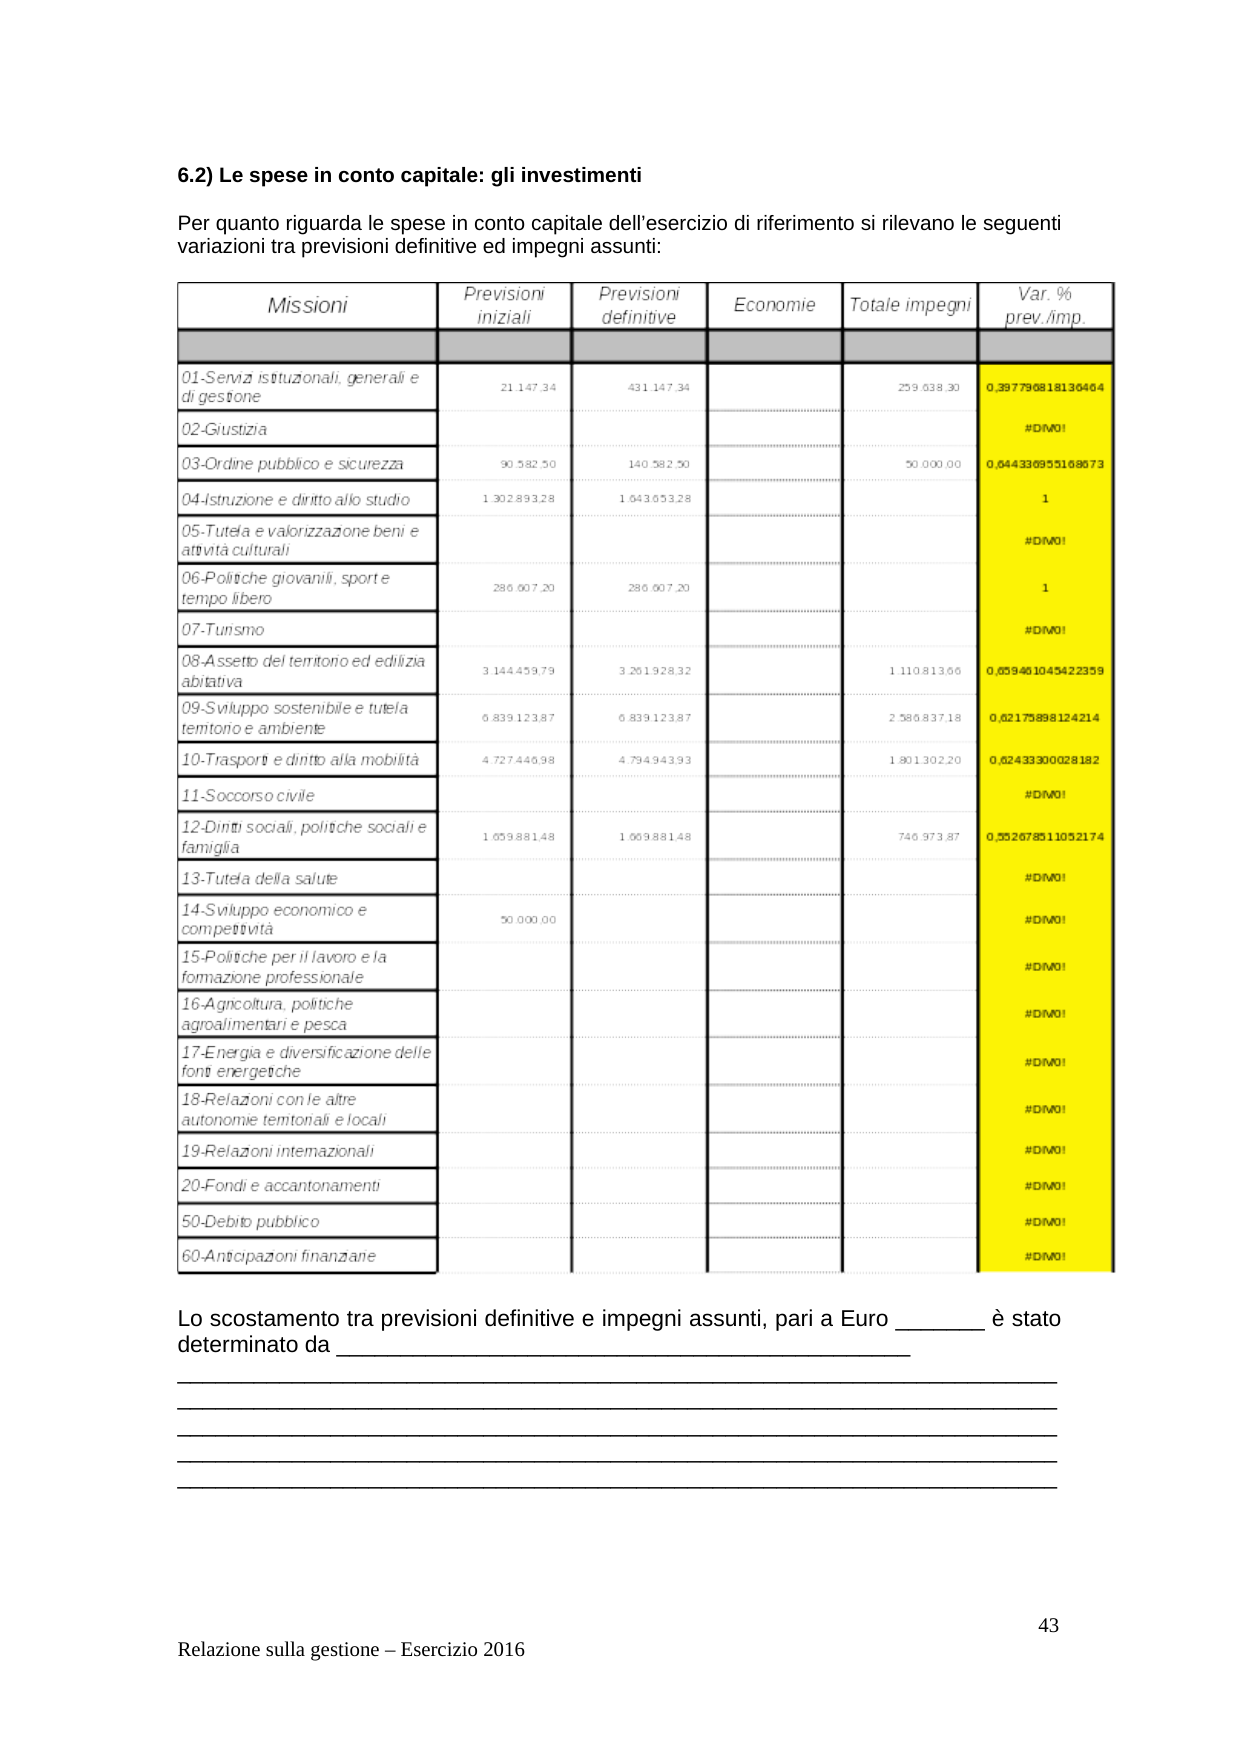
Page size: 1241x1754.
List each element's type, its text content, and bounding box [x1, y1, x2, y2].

text Lo scostamento tra previsioni definitive e impegni assunti, pari a Euro _______ è stato determinato da _____________________________________________ [177, 1305, 1063, 1358]
text 6.2) Le spese in conto capitale: gli investimenti [177, 162, 1063, 186]
text Per quanto riguarda le spese in conto capitale dell’esercizio di riferimento si rilevano le seguenti variazioni tra previsioni definitive ed impegni assunti: [177, 210, 1063, 258]
text _________________________________________________________________________________________________________________________________________________________________________________________________________________________________________________________________________________________________________________________________________________________ [177, 1358, 1063, 1489]
